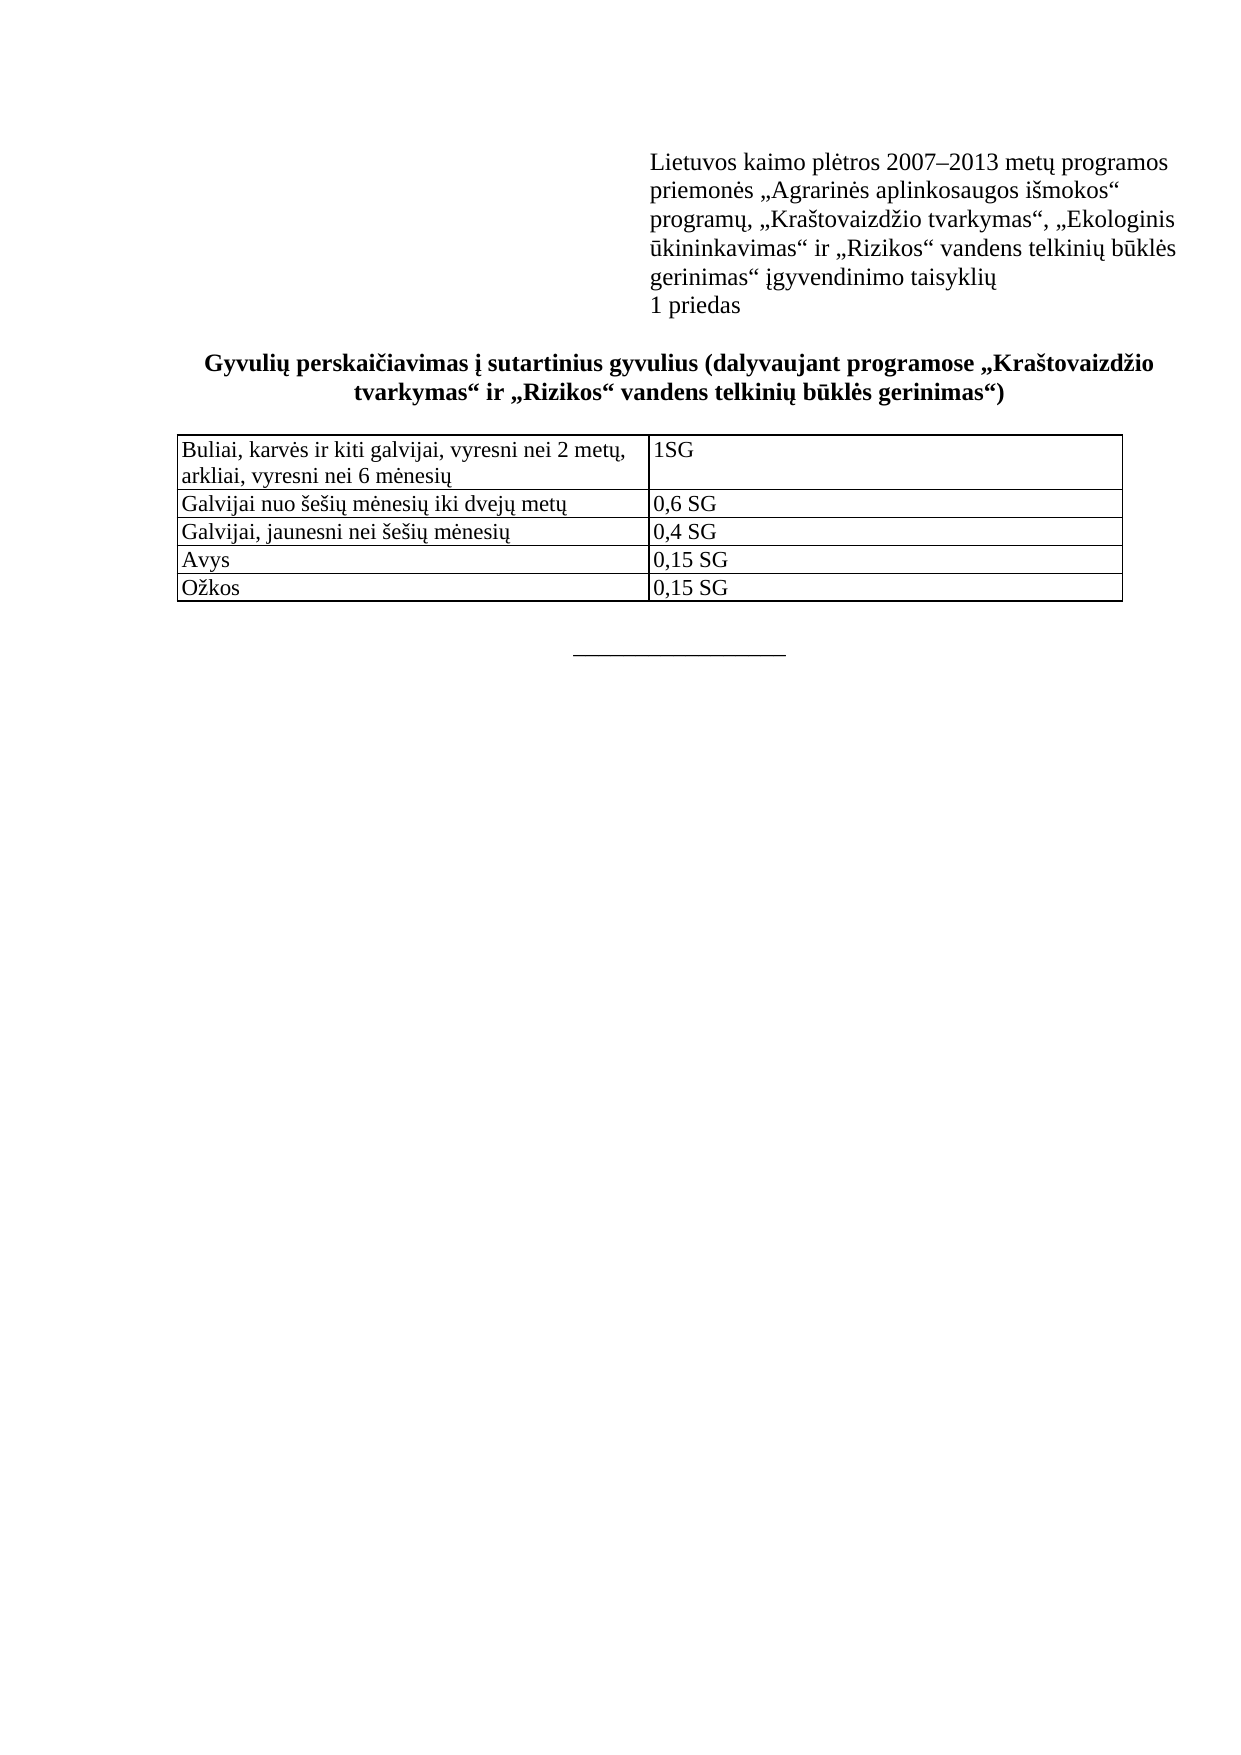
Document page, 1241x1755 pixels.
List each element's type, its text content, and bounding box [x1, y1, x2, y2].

table_header Buliai, karvės ir kiti galvijai, vyresni nei 2 metų, arkliai, vyresni nei 6 mėnesių [178, 436, 648, 489]
table_cell 0,15 SG [650, 574, 1122, 600]
table_cell 0,15 SG [650, 546, 1122, 572]
table_cell 0,4 SG [650, 518, 1122, 544]
table_cell Galvijai, jaunesni nei šešių mėnesių [178, 518, 648, 544]
table_cell 0,6 SG [650, 490, 1122, 517]
table_header 1SG [650, 436, 1122, 489]
text Gyvulių perskaičiavimas į sutartinius gyvulius (dalyvaujant programose „Kraštovaizdžio tvarkymas“ ir „Rizikos“ vandens telkinių būklės gerinimas“) [177, 348, 1181, 406]
text 1 priedas [649, 291, 1181, 319]
table_cell Avys [178, 546, 648, 572]
table_cell Galvijai nuo šešių mėnesių iki dvejų metų [178, 490, 648, 517]
table_cell Ožkos [178, 574, 648, 600]
text Lietuvos kaimo plėtros 2007–2013 metų programos priemonės „Agrarinės aplinkosaugos išmokos“ programų, „Kraštovaizdžio tvarkymas“, „Ekologinis ūkininkavimas“ ir „Rizikos“ vandens telkinių būklės gerinimas“ įgyvendinimo taisyklių [649, 147, 1181, 291]
text _________________ [177, 631, 1181, 659]
